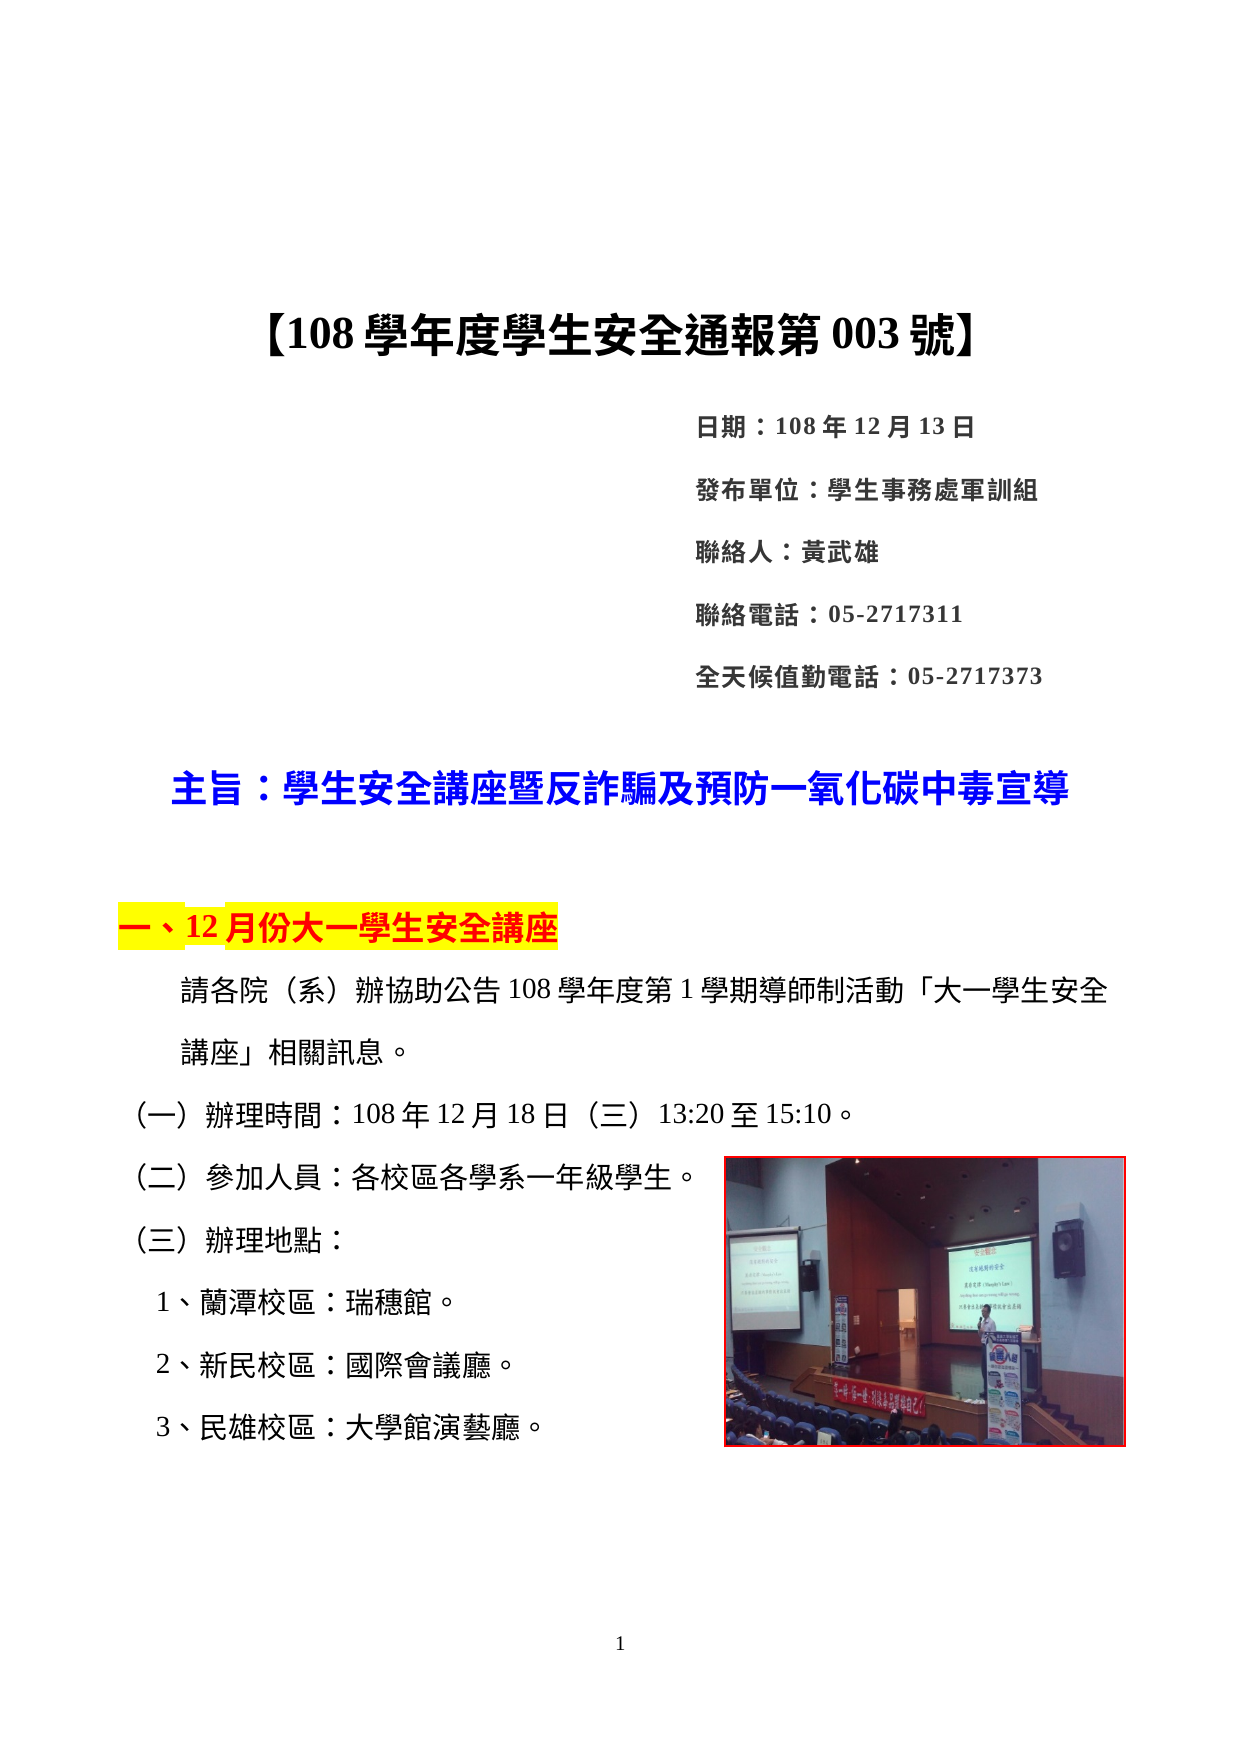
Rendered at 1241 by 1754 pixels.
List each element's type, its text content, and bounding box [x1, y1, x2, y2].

text （三）辦理地點： [118, 1197, 724, 1259]
text 3、民雄校區：大學館演藝廳。 [156, 1384, 724, 1447]
text 1、蘭潭校區：瑞穗館。 [156, 1259, 724, 1322]
text 主旨：學生安全講座暨反詐騙及預防一氧化碳中毒宣導 [118, 759, 1122, 813]
text （二）參加人員：各校區各學系一年級學生。 [118, 1134, 1122, 1197]
text 聯絡電話：05-2717311 [118, 572, 1122, 634]
text 【108學年度學生安全通報第003號】 [118, 259, 1122, 384]
text 請各院（系）辦協助公告108學年度第1學期導師制活動「大一學生安全講座」相關訊息。 [181, 947, 1122, 1072]
text 全天候值勤電話：05-2717373 [118, 634, 1122, 697]
text 一、12月份大一學生安全講座 [118, 884, 1122, 947]
text 發布單位：學生事務處軍訓組 [118, 447, 1122, 509]
text （一）辦理時間：108年12月18日（三）13:20至15:10。 [118, 1072, 1122, 1134]
text 日期：108年12月13日 [118, 384, 1122, 447]
text 聯絡人：黃武雄 [118, 509, 1122, 572]
text 2、新民校區：國際會議廳。 [156, 1322, 724, 1384]
